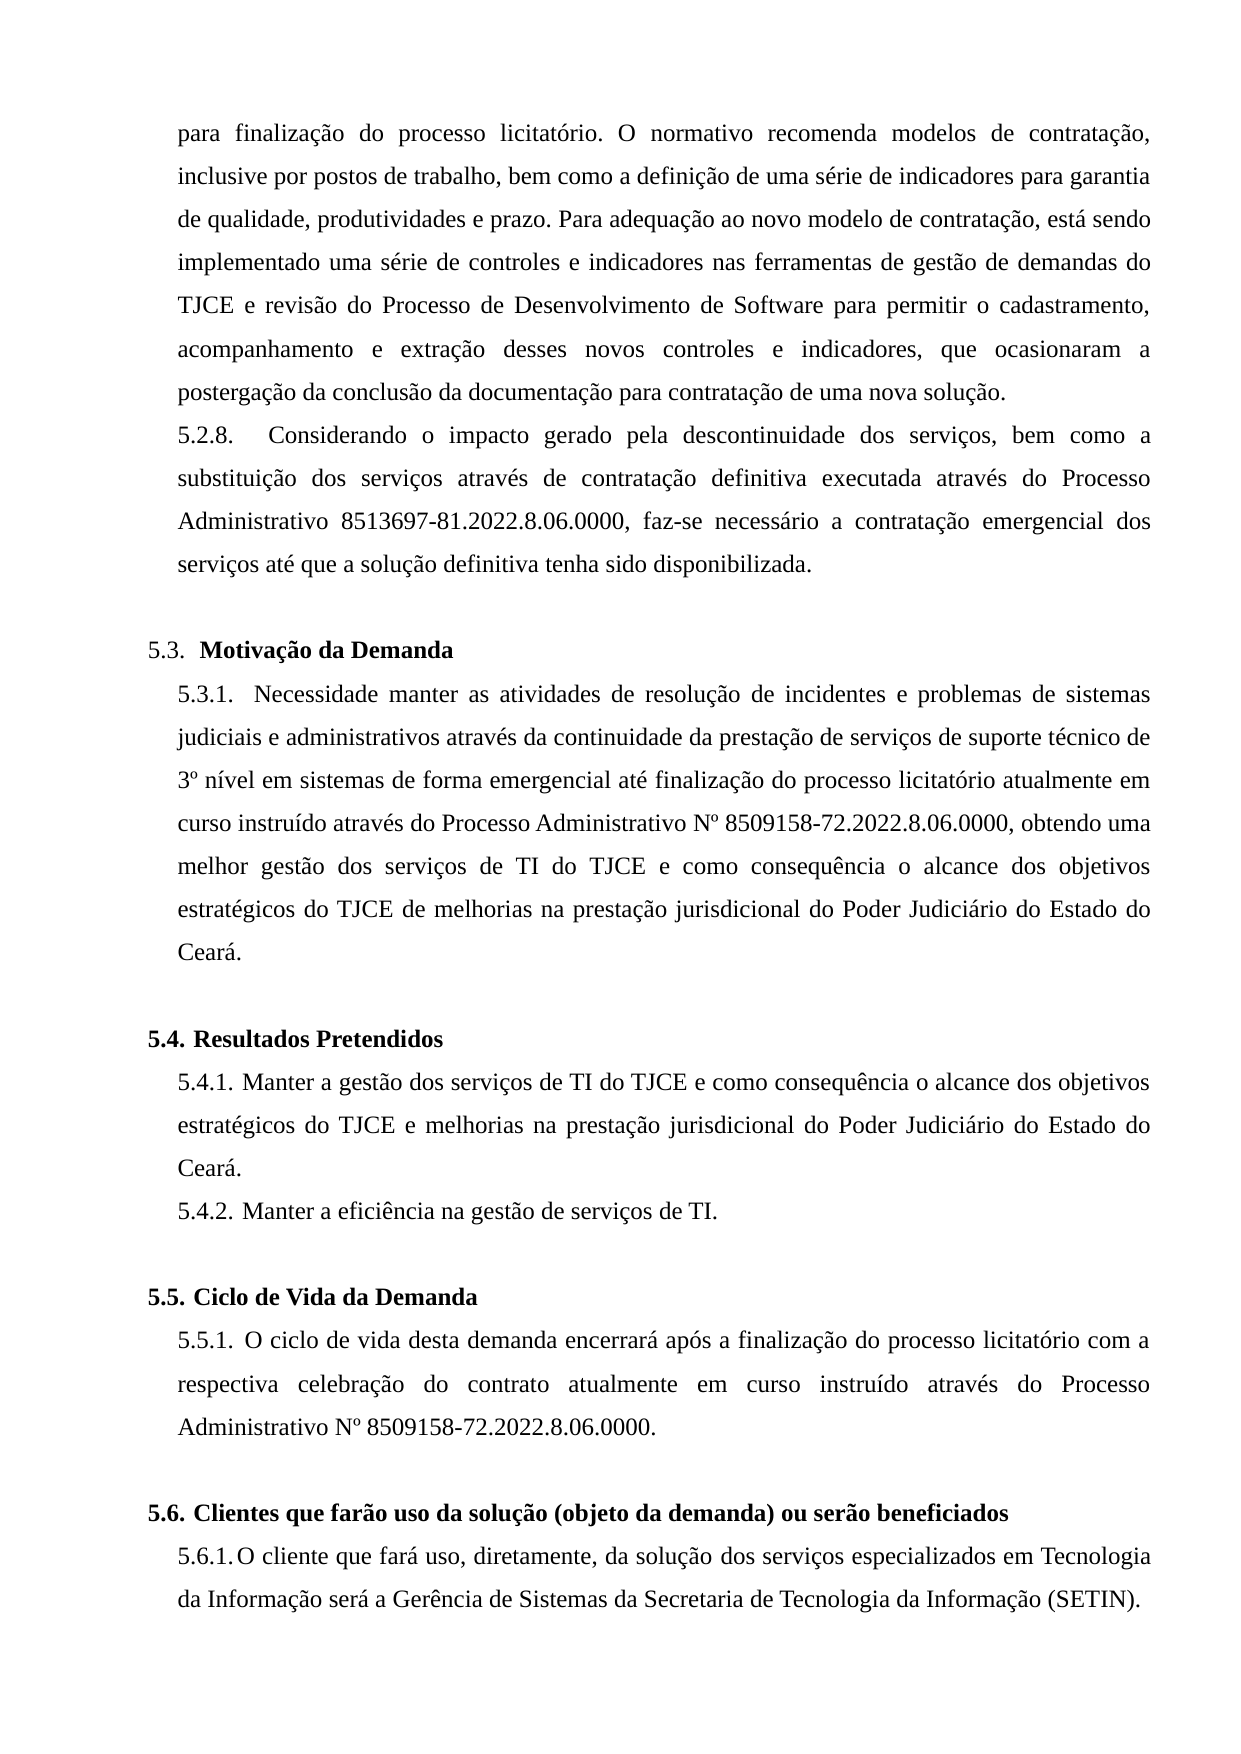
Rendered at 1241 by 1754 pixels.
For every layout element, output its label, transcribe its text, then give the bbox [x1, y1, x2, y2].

list para finalização do processo licitatório. O normativo recomenda modelos de contratação, inclusive por postos de trabalho, bem como a definição de uma série de indicadores para garantia de qualidade, produtividades e prazo. Para adequação ao novo modelo de contratação, está sendo implementado uma série de controles e indicadores nas ferramentas de gestão de demandas do TJCE e revisão do Processo de Desenvolvimento de Software para permitir o cadastramento, acompanhamento e extração desses novos controles e indicadores, que ocasionaram a postergação da conclusão da documentação para contratação de uma nova solução. [177, 118, 1152, 406]
list Resultados Pretendidos [148, 1024, 1152, 1052]
list Manter a eficiência na gestão de serviços de TI. [177, 1196, 1152, 1225]
list Necessidade manter as atividades de resolução de incidentes e problemas de sistemas judiciais e administrativos através da continuidade da prestação de serviços de suporte técnico de 3º nível em sistemas de forma emergencial até finalização do processo licitatório atualmente em curso instruído através do Processo Administrativo Nº 8509158-72.2022.8.06.0000, obtendo uma melhor gestão dos serviços de TI do TJCE e como consequência o alcance dos objetivos estratégicos do TJCE de melhorias na prestação jurisdicional do Poder Judiciário do Estado do Ceará. [177, 679, 1152, 966]
list Motivação da Demanda [148, 636, 1152, 664]
list O ciclo de vida desta demanda encerrará após a finalização do processo licitatório com a respectiva celebração do contrato atualmente em curso instruído através do Processo Administrativo Nº 8509158-72.2022.8.06.0000. [177, 1326, 1152, 1441]
list Clientes que farão uso da solução (objeto da demanda) ou serão beneficiados [148, 1498, 1152, 1527]
list Manter a gestão dos serviços de TI do TJCE e como consequência o alcance dos objetivos estratégicos do TJCE e melhorias na prestação jurisdicional do Poder Judiciário do Estado do Ceará. [177, 1067, 1152, 1182]
list Considerando o impacto gerado pela descontinuidade dos serviços, bem como a substituição dos serviços através de contratação definitiva executada através do Processo Administrativo 8513697-81.2022.8.06.0000, faz-se necessário a contratação emergencial dos serviços até que a solução definitiva tenha sido disponibilizada. [177, 420, 1152, 578]
list O cliente que fará uso, diretamente, da solução dos serviços especializados em Tecnologia da Informação será a Gerência de Sistemas da Secretaria de Tecnologia da Informação (SETIN). [177, 1541, 1152, 1613]
list Ciclo de Vida da Demanda [148, 1282, 1152, 1311]
